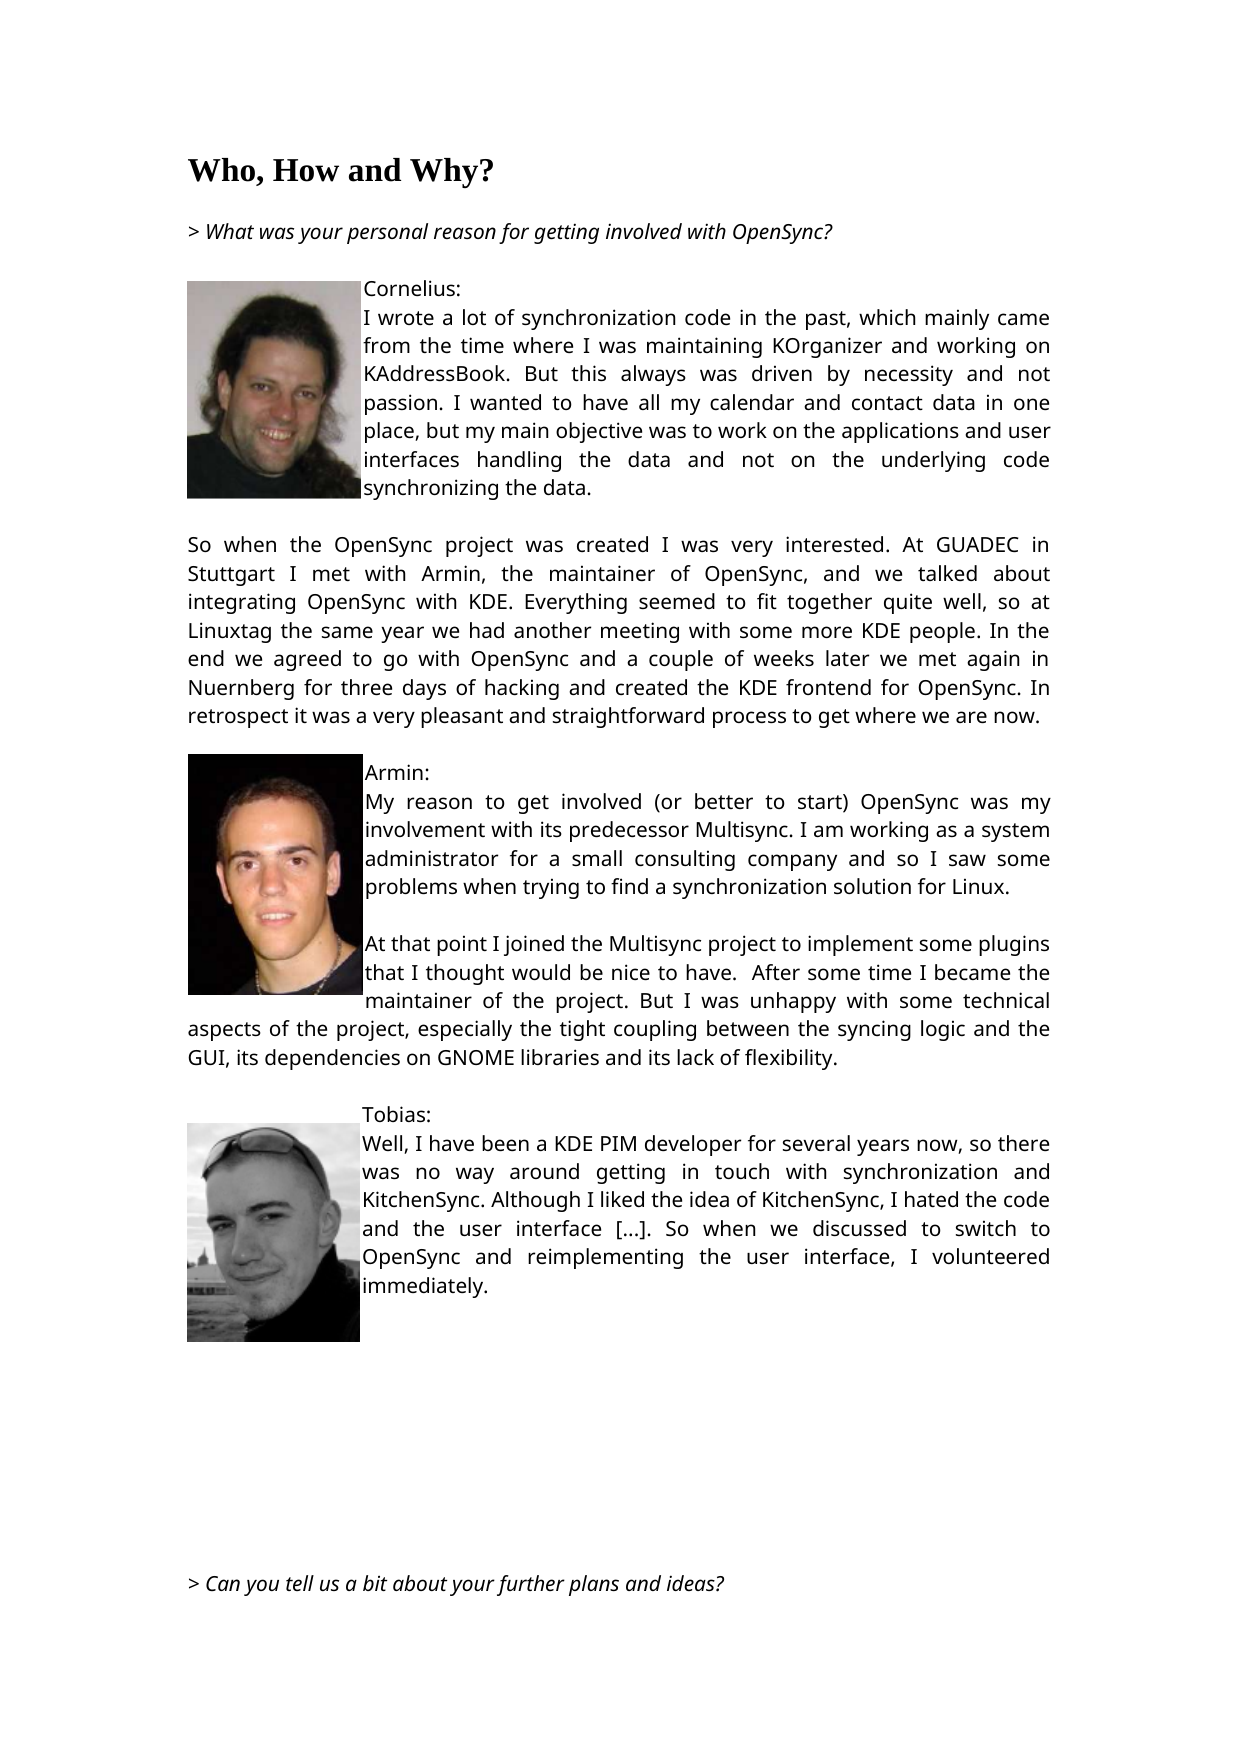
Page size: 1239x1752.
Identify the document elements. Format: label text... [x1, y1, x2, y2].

text > What was your personal reason for getting involved with OpenSync? [187, 217, 1051, 246]
picture [187, 281, 361, 500]
text Tobias: [187, 1100, 1051, 1129]
text Armin: [363, 758, 1051, 787]
text Cornelius: [187, 274, 1051, 303]
picture [187, 1123, 360, 1342]
text > Can you tell us a bit about your further plans and ideas? [187, 1569, 1051, 1597]
text At that point I joined the Multisync project to implement some plugins that I thought would be nice to have. After some time I became the maintainer of the project. But I was unhappy with some technical aspects of the project, especially the tight coupling between the syncing logic and the GUI, its dependencies on GNOME libraries and its lack of flexibility. [187, 929, 1051, 1071]
text My reason to get involved (or better to start) OpenSync was my involvement with its predecessor Multisync. I am working as a system administrator for a small consulting company and so I saw some problems when trying to find a synchronization solution for Linux. [363, 787, 1051, 901]
picture [188, 754, 363, 995]
subtitle 2.Who, How and Why? [187, 150, 1051, 188]
text Well, I have been a KDE PIM developer for several years now, so there was no way around getting in touch with synchronization and KitchenSync. Although I liked the idea of KitchenSync, I hated the code and the user interface [...]. So when we discussed to switch to OpenSync and reimplementing the user interface, I volunteered immediately. [360, 1129, 1051, 1299]
text So when the OpenSync project was created I was very interested. At GUADEC in Stuttgart I met with Armin, the maintainer of OpenSync, and we talked about integrating OpenSync with KDE. Everything seemed to fit together quite well, so at Linuxtag the same year we had another meeting with some more KDE people. In the end we agreed to go with OpenSync and a couple of weeks later we met again in Nuernberg for three days of hacking and created the KDE frontend for OpenSync. In retrospect it was a very pleasant and straightforward process to get where we are now. [187, 531, 1051, 729]
text I wrote a lot of synchronization code in the past, which mainly came from the time where I was maintaining KOrganizer and working on KAddressBook. But this always was driven by necessity and not passion. I wanted to have all my calendar and contact data in one place, but my main objective was to work on the applications and user interfaces handling the data and not on the underlying code synchronizing the data. [187, 303, 1051, 502]
